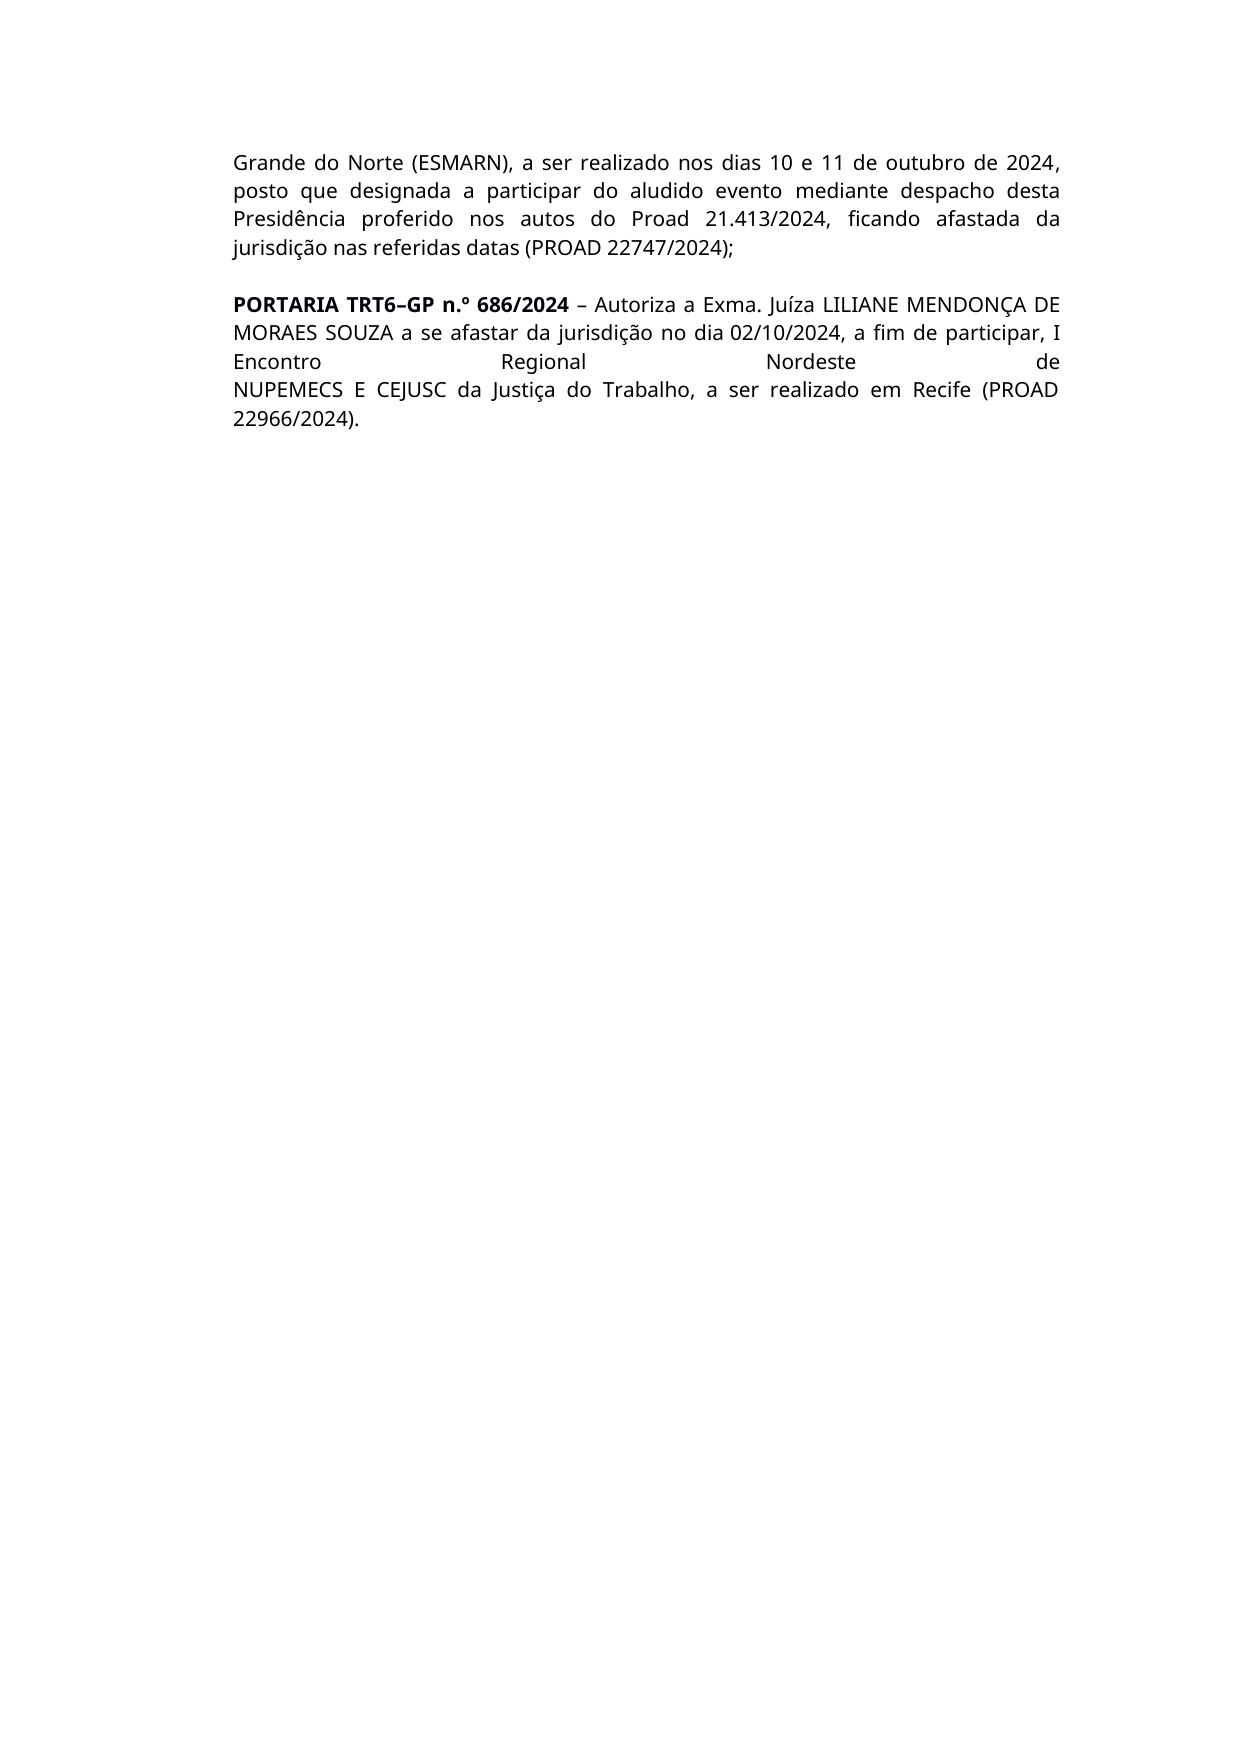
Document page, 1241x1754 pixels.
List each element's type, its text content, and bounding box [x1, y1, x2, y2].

table_cell [154, 148, 222, 466]
table_cell Grande do Norte (ESMARN), a ser realizado nos dias 10 e 11 de outubro de 2024, posto que designada a participar do aludido evento mediante despacho desta Presidência proferido nos autos do Proad 21.413/2024, ficando afastada da jurisdição nas referidas datas (PROAD 22747/2024); PORTARIA TRT6–GP n.º 686/2024 – Autoriza a Exma. Juíza LILIANE MENDONÇA DE MORAES SOUZA a se afastar da jurisdição no dia 02/10/2024, a fim de participar, I Encontro Regional Nordeste de NUPEMECS E CEJUSC da Justiça do Trabalho, a ser realizado em Recife (PROAD 22966/2024). [222, 148, 1072, 466]
